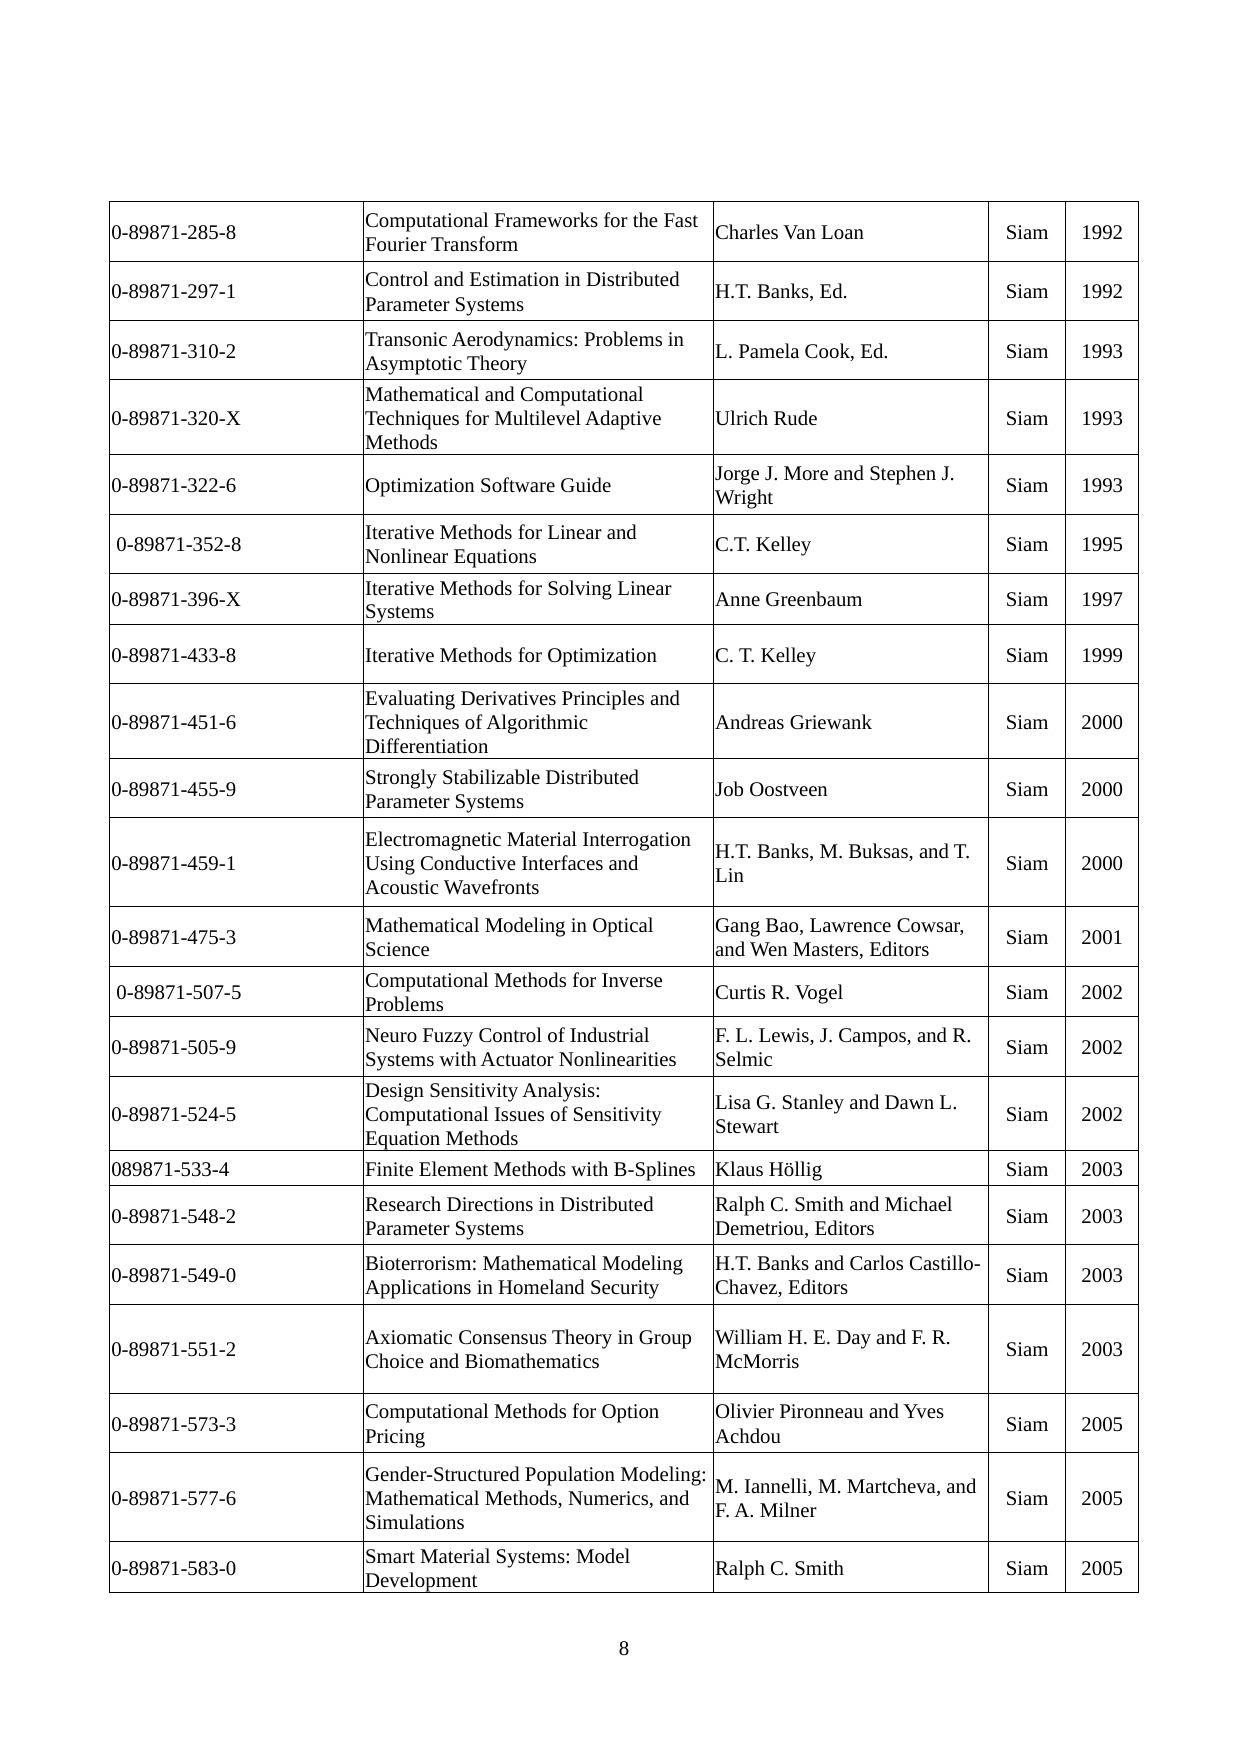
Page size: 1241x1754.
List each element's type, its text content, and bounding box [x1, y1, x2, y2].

table_cell Jorge J. More and Stephen J. Wright [714, 455, 988, 513]
table_cell 0-89871-352-8 [110, 515, 363, 573]
table_cell Siam [989, 380, 1065, 454]
table_cell 0-89871-396-X [110, 574, 363, 623]
table_cell 089871-533-4 [110, 1151, 363, 1185]
table_cell Ralph C. Smith and Michael Demetriou, Editors [714, 1186, 988, 1244]
table_cell 1993 [1066, 321, 1138, 379]
table_cell Siam [989, 967, 1065, 1016]
table_cell Siam [989, 515, 1065, 573]
table_cell 2001 [1066, 907, 1138, 966]
table_cell 2000 [1066, 684, 1138, 758]
table_cell M. Iannelli, M. Martcheva, and F. A. Milner [714, 1453, 988, 1541]
table_cell Siam [989, 1151, 1065, 1185]
table_cell Siam [989, 321, 1065, 379]
table_cell Axiomatic Consensus Theory in Group Choice and Biomathematics [364, 1305, 713, 1393]
table_cell 2005 [1066, 1542, 1138, 1592]
table_cell Siam [989, 202, 1065, 261]
table_cell 0-89871-505-9 [110, 1017, 363, 1076]
table_cell Siam [989, 1542, 1065, 1592]
table_cell 0-89871-549-0 [110, 1245, 363, 1303]
table_cell L. Pamela Cook, Ed. [714, 321, 988, 379]
table_cell Computational Methods for Inverse Problems [364, 967, 713, 1016]
table_cell Bioterrorism: Mathematical Modeling Applications in Homeland Security [364, 1245, 713, 1303]
table_cell Anne Greenbaum [714, 574, 988, 623]
table_cell Siam [989, 1453, 1065, 1541]
table_cell 2002 [1066, 967, 1138, 1016]
table_cell Klaus Höllig [714, 1151, 988, 1185]
table_cell 2000 [1066, 818, 1138, 906]
table_cell F. L. Lewis, J. Campos, and R. Selmic [714, 1017, 988, 1076]
table_cell H.T. Banks and Carlos Castillo-Chavez, Editors [714, 1245, 988, 1303]
table_cell 1993 [1066, 455, 1138, 513]
table_cell Optimization Software Guide [364, 455, 713, 513]
table_cell Transonic Aerodynamics: Problems in Asymptotic Theory [364, 321, 713, 379]
table_cell H.T. Banks, Ed. [714, 262, 988, 320]
table_cell 0-89871-551-2 [110, 1305, 363, 1393]
table_cell Siam [989, 262, 1065, 320]
table_cell Siam [989, 818, 1065, 906]
table_cell 2003 [1066, 1186, 1138, 1244]
table_cell Siam [989, 684, 1065, 758]
table_cell Siam [989, 1245, 1065, 1303]
table_cell Computational Methods for Option Pricing [364, 1394, 713, 1452]
table_cell Iterative Methods for Optimization [364, 625, 713, 683]
table_cell 0-89871-524-5 [110, 1077, 363, 1150]
table_cell Lisa G. Stanley and Dawn L. Stewart [714, 1077, 988, 1150]
table_cell Andreas Griewank [714, 684, 988, 758]
table_cell Neuro Fuzzy Control of Industrial Systems with Actuator Nonlinearities [364, 1017, 713, 1076]
table_cell 0-89871-459-1 [110, 818, 363, 906]
table_cell 0-89871-433-8 [110, 625, 363, 683]
table_cell 1992 [1066, 202, 1138, 261]
table_cell Olivier Pironneau and Yves Achdou [714, 1394, 988, 1452]
table_cell Iterative Methods for Solving Linear Systems [364, 574, 713, 623]
table_cell 2002 [1066, 1077, 1138, 1150]
table_cell 0-89871-475-3 [110, 907, 363, 966]
table_cell 0-89871-320-X [110, 380, 363, 454]
table_cell 0-89871-548-2 [110, 1186, 363, 1244]
table_cell Gender-Structured Population Modeling: Mathematical Methods, Numerics, and Simulations [364, 1453, 713, 1541]
table_cell Research Directions in Distributed Parameter Systems [364, 1186, 713, 1244]
table_cell Mathematical and Computational Techniques for Multilevel Adaptive Methods [364, 380, 713, 454]
table_cell Siam [989, 759, 1065, 817]
table_cell Ralph C. Smith [714, 1542, 988, 1592]
table_cell 1995 [1066, 515, 1138, 573]
table_cell 0-89871-583-0 [110, 1542, 363, 1592]
table_cell Siam [989, 1017, 1065, 1076]
table_cell 0-89871-455-9 [110, 759, 363, 817]
table_cell 1993 [1066, 380, 1138, 454]
table_cell C. T. Kelley [714, 625, 988, 683]
table_cell Siam [989, 1305, 1065, 1393]
table_cell C.T. Kelley [714, 515, 988, 573]
table_cell Siam [989, 1186, 1065, 1244]
table_cell Control and Estimation in Distributed Parameter Systems [364, 262, 713, 320]
table_cell 2003 [1066, 1151, 1138, 1185]
table_cell Ulrich Rude [714, 380, 988, 454]
table_cell 2005 [1066, 1394, 1138, 1452]
table_cell Strongly Stabilizable Distributed Parameter Systems [364, 759, 713, 817]
table_cell 0-89871-322-6 [110, 455, 363, 513]
table_cell 0-89871-310-2 [110, 321, 363, 379]
table_cell Curtis R. Vogel [714, 967, 988, 1016]
table_cell 2002 [1066, 1017, 1138, 1076]
table_cell 1992 [1066, 262, 1138, 320]
table_cell Siam [989, 574, 1065, 623]
table_cell H.T. Banks, M. Buksas, and T. Lin [714, 818, 988, 906]
table_cell Iterative Methods for Linear and Nonlinear Equations [364, 515, 713, 573]
table_cell 2003 [1066, 1305, 1138, 1393]
table_cell 2005 [1066, 1453, 1138, 1541]
table_cell Evaluating Derivatives Principles and Techniques of Algorithmic Differentiation [364, 684, 713, 758]
table_cell Siam [989, 1077, 1065, 1150]
table_cell Siam [989, 907, 1065, 966]
table_cell Computational Frameworks for the Fast Fourier Transform [364, 202, 713, 261]
table_cell 0-89871-507-5 [110, 967, 363, 1016]
table_cell 2003 [1066, 1245, 1138, 1303]
table_cell 0-89871-451-6 [110, 684, 363, 758]
table_cell Electromagnetic Material Interrogation Using Conductive Interfaces and Acoustic Wavefronts [364, 818, 713, 906]
table_cell 0-89871-297-1 [110, 262, 363, 320]
table_cell Mathematical Modeling in Optical Science [364, 907, 713, 966]
table_cell Charles Van Loan [714, 202, 988, 261]
table_cell Siam [989, 455, 1065, 513]
table_cell Smart Material Systems: Model Development [364, 1542, 713, 1592]
table_cell 1997 [1066, 574, 1138, 623]
table_cell William H. E. Day and F. R. McMorris [714, 1305, 988, 1393]
table_cell 0-89871-285-8 [110, 202, 363, 261]
table_cell Finite Element Methods with B-Splines [364, 1151, 713, 1185]
table_cell 2000 [1066, 759, 1138, 817]
table_cell 0-89871-573-3 [110, 1394, 363, 1452]
table_cell Job Oostveen [714, 759, 988, 817]
table_cell 1999 [1066, 625, 1138, 683]
table_cell 0-89871-577-6 [110, 1453, 363, 1541]
table_cell Siam [989, 625, 1065, 683]
table_cell Gang Bao, Lawrence Cowsar, and Wen Masters, Editors [714, 907, 988, 966]
table_cell Siam [989, 1394, 1065, 1452]
table_cell Design Sensitivity Analysis: Computational Issues of Sensitivity Equation Methods [364, 1077, 713, 1150]
